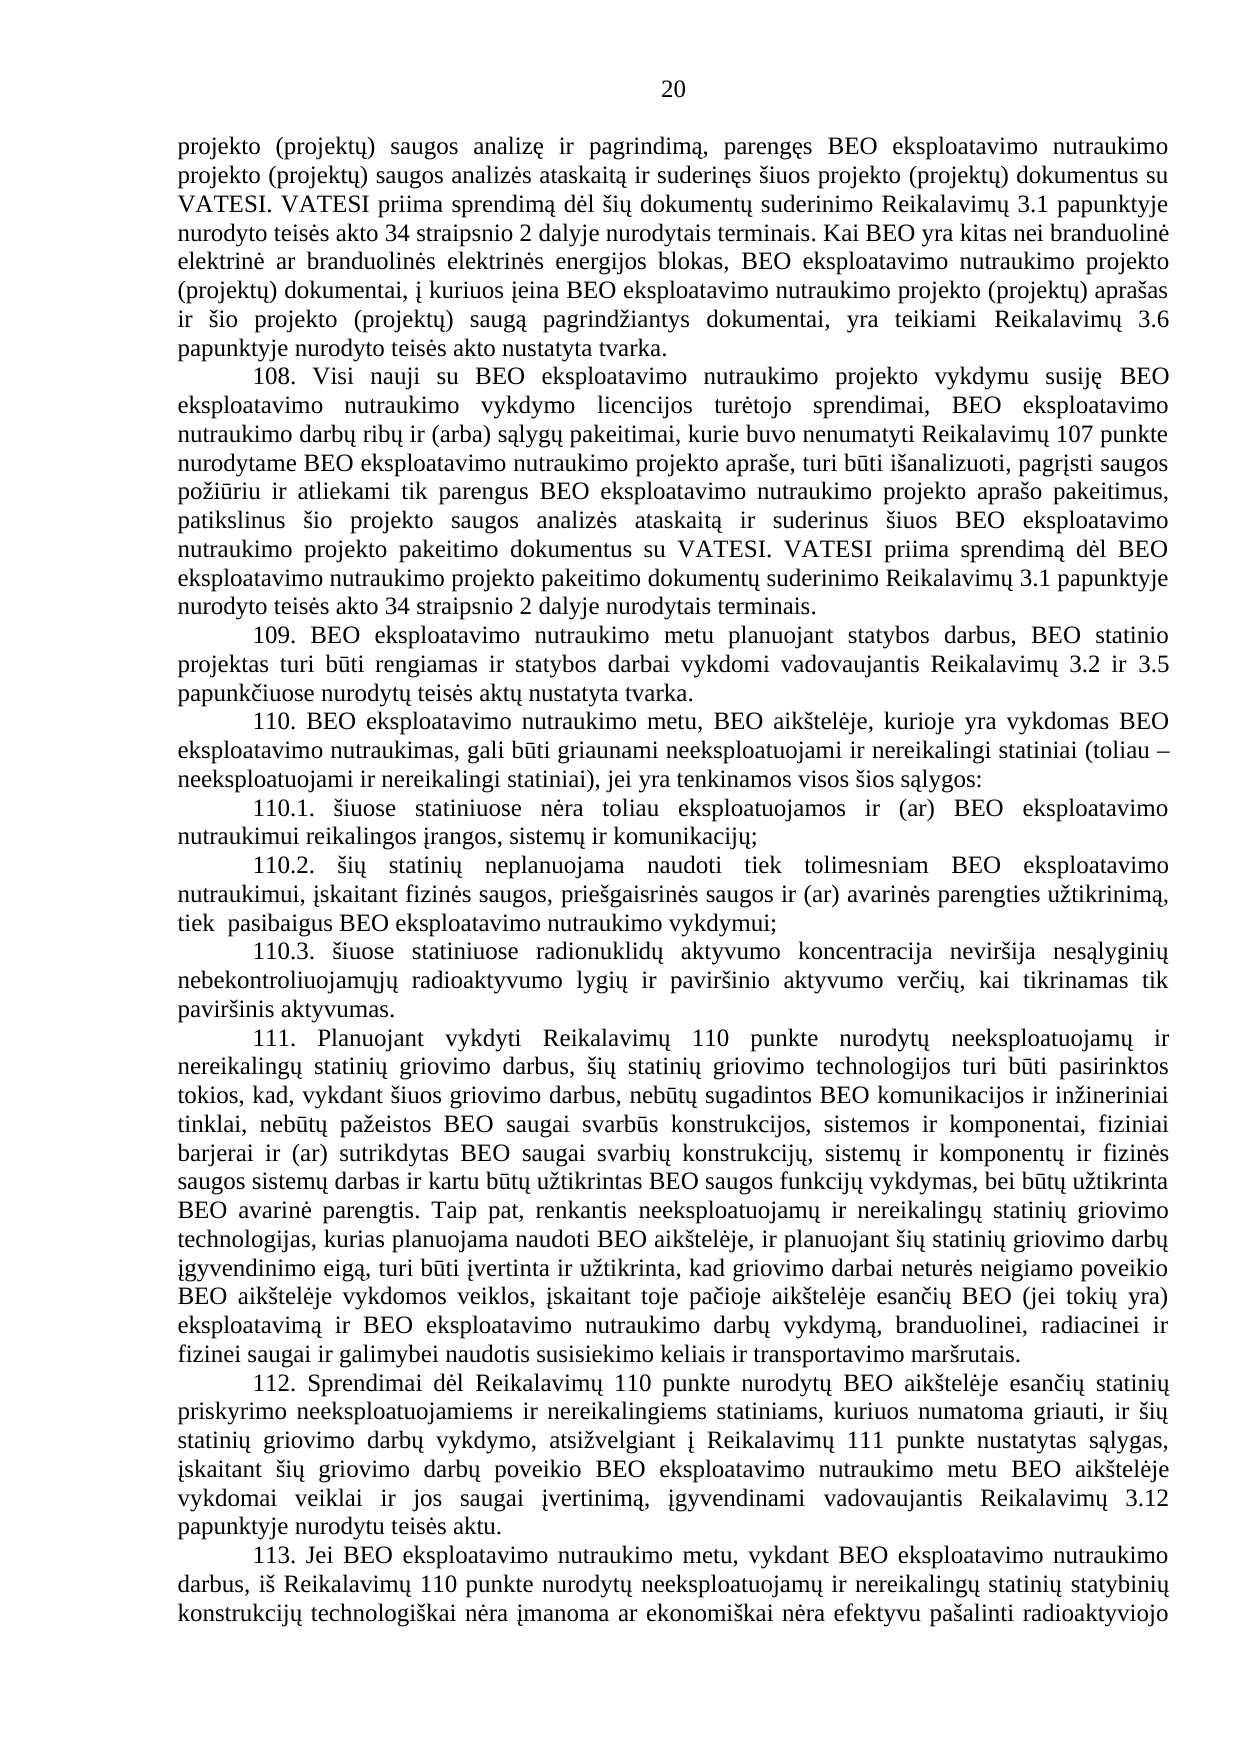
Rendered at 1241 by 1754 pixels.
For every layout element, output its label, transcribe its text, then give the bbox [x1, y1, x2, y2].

text projekto (projektų) saugos analizę ir pagrindimą, parengęs BEO eksploatavimo nutraukimo projekto (projektų) saugos analizės ataskaitą ir suderinęs šiuos projekto (projektų) dokumentus su VATESI. VATESI priima sprendimą dėl šių dokumentų suderinimo Reikalavimų 3.1 papunktyje nurodyto teisės akto 34 straipsnio 2 dalyje nurodytais terminais. Kai BEO yra kitas nei branduolinė elektrinė ar branduolinės elektrinės energijos blokas, BEO eksploatavimo nutraukimo projekto (projektų) dokumentai, į kuriuos įeina BEO eksploatavimo nutraukimo projekto (projektų) aprašas ir šio projekto (projektų) saugą pagrindžiantys dokumentai, yra teikiami Reikalavimų 3.6 papunktyje nurodyto teisės akto nustatyta tvarka. [177, 131, 1169, 361]
text 110.1. šiuose statiniuose nėra toliau eksploatuojamos ir (ar) BEO eksploatavimo nutraukimui reikalingos įrangos, sistemų ir komunikacijų; [177, 793, 1169, 850]
text 110. BEO eksploatavimo nutraukimo metu, BEO aikštelėje, kurioje yra vykdomas BEO eksploatavimo nutraukimas, gali būti griaunami neeksploatuojami ir nereikalingi statiniai (toliau – neeksploatuojami ir nereikalingi statiniai), jei yra tenkinamos visos šios sąlygos: [177, 706, 1169, 793]
text 110.3. šiuose statiniuose radionuklidų aktyvumo koncentracija neviršija nesąlyginių nebekontroliuojamųjų radioaktyvumo lygių ir paviršinio aktyvumo verčių, kai tikrinamas tik paviršinis aktyvumas. [177, 936, 1169, 1023]
text 113. Jei BEO eksploatavimo nutraukimo metu, vykdant BEO eksploatavimo nutraukimo darbus, iš Reikalavimų 110 punkte nurodytų neeksploatuojamų ir nereikalingų statinių statybinių konstrukcijų technologiškai nėra įmanoma ar ekonomiškai nėra efektyvu pašalinti radioaktyviojo [177, 1540, 1169, 1626]
text 112. Sprendimai dėl Reikalavimų 110 punkte nurodytų BEO aikštelėje esančių statinių priskyrimo neeksploatuojamiems ir nereikalingiems statiniams, kuriuos numatoma griauti, ir šių statinių griovimo darbų vykdymo, atsižvelgiant į Reikalavimų 111 punkte nustatytas sąlygas, įskaitant šių griovimo darbų poveikio BEO eksploatavimo nutraukimo metu BEO aikštelėje vykdomai veiklai ir jos saugai įvertinimą, įgyvendinami vadovaujantis Reikalavimų 3.12 papunktyje nurodytu teisės aktu. [177, 1368, 1169, 1540]
text 109. BEO eksploatavimo nutraukimo metu planuojant statybos darbus, BEO statinio projektas turi būti rengiamas ir statybos darbai vykdomi vadovaujantis Reikalavimų 3.2 ir 3.5 papunkčiuose nurodytų teisės aktų nustatyta tvarka. [177, 620, 1169, 706]
text 108. Visi nauji su BEO eksploatavimo nutraukimo projekto vykdymu susiję BEO eksploatavimo nutraukimo vykdymo licencijos turėtojo sprendimai, BEO eksploatavimo nutraukimo darbų ribų ir (arba) sąlygų pakeitimai, kurie buvo nenumatyti Reikalavimų 107 punkte nurodytame BEO eksploatavimo nutraukimo projekto apraše, turi būti išanalizuoti, pagrįsti saugos požiūriu ir atliekami tik parengus BEO eksploatavimo nutraukimo projekto aprašo pakeitimus, patikslinus šio projekto saugos analizės ataskaitą ir suderinus šiuos BEO eksploatavimo nutraukimo projekto pakeitimo dokumentus su VATESI. VATESI priima sprendimą dėl BEO eksploatavimo nutraukimo projekto pakeitimo dokumentų suderinimo Reikalavimų 3.1 papunktyje nurodyto teisės akto 34 straipsnio 2 dalyje nurodytais terminais. [177, 361, 1169, 620]
text 110.2. šių statinių neplanuojama naudoti tiek tolimesniam BEO eksploatavimo nutraukimui, įskaitant fizinės saugos, priešgaisrinės saugos ir (ar) avarinės parengties užtikrinimą, tiek pasibaigus BEO eksploatavimo nutraukimo vykdymui; [177, 850, 1169, 936]
text 111. Planuojant vykdyti Reikalavimų 110 punkte nurodytų neeksploatuojamų ir nereikalingų statinių griovimo darbus, šių statinių griovimo technologijos turi būti pasirinktos tokios, kad, vykdant šiuos griovimo darbus, nebūtų sugadintos BEO komunikacijos ir inžineriniai tinklai, nebūtų pažeistos BEO saugai svarbūs konstrukcijos, sistemos ir komponentai, fiziniai barjerai ir (ar) sutrikdytas BEO saugai svarbių konstrukcijų, sistemų ir komponentų ir fizinės saugos sistemų darbas ir kartu būtų užtikrintas BEO saugos funkcijų vykdymas, bei būtų užtikrinta BEO avarinė parengtis. Taip pat, renkantis neeksploatuojamų ir nereikalingų statinių griovimo technologijas, kurias planuojama naudoti BEO aikštelėje, ir planuojant šių statinių griovimo darbų įgyvendinimo eigą, turi būti įvertinta ir užtikrinta, kad griovimo darbai neturės neigiamo poveikio BEO aikštelėje vykdomos veiklos, įskaitant toje pačioje aikštelėje esančių BEO (jei tokių yra) eksploatavimą ir BEO eksploatavimo nutraukimo darbų vykdymą, branduolinei, radiacinei ir fizinei saugai ir galimybei naudotis susisiekimo keliais ir transportavimo maršrutais. [177, 1023, 1169, 1368]
